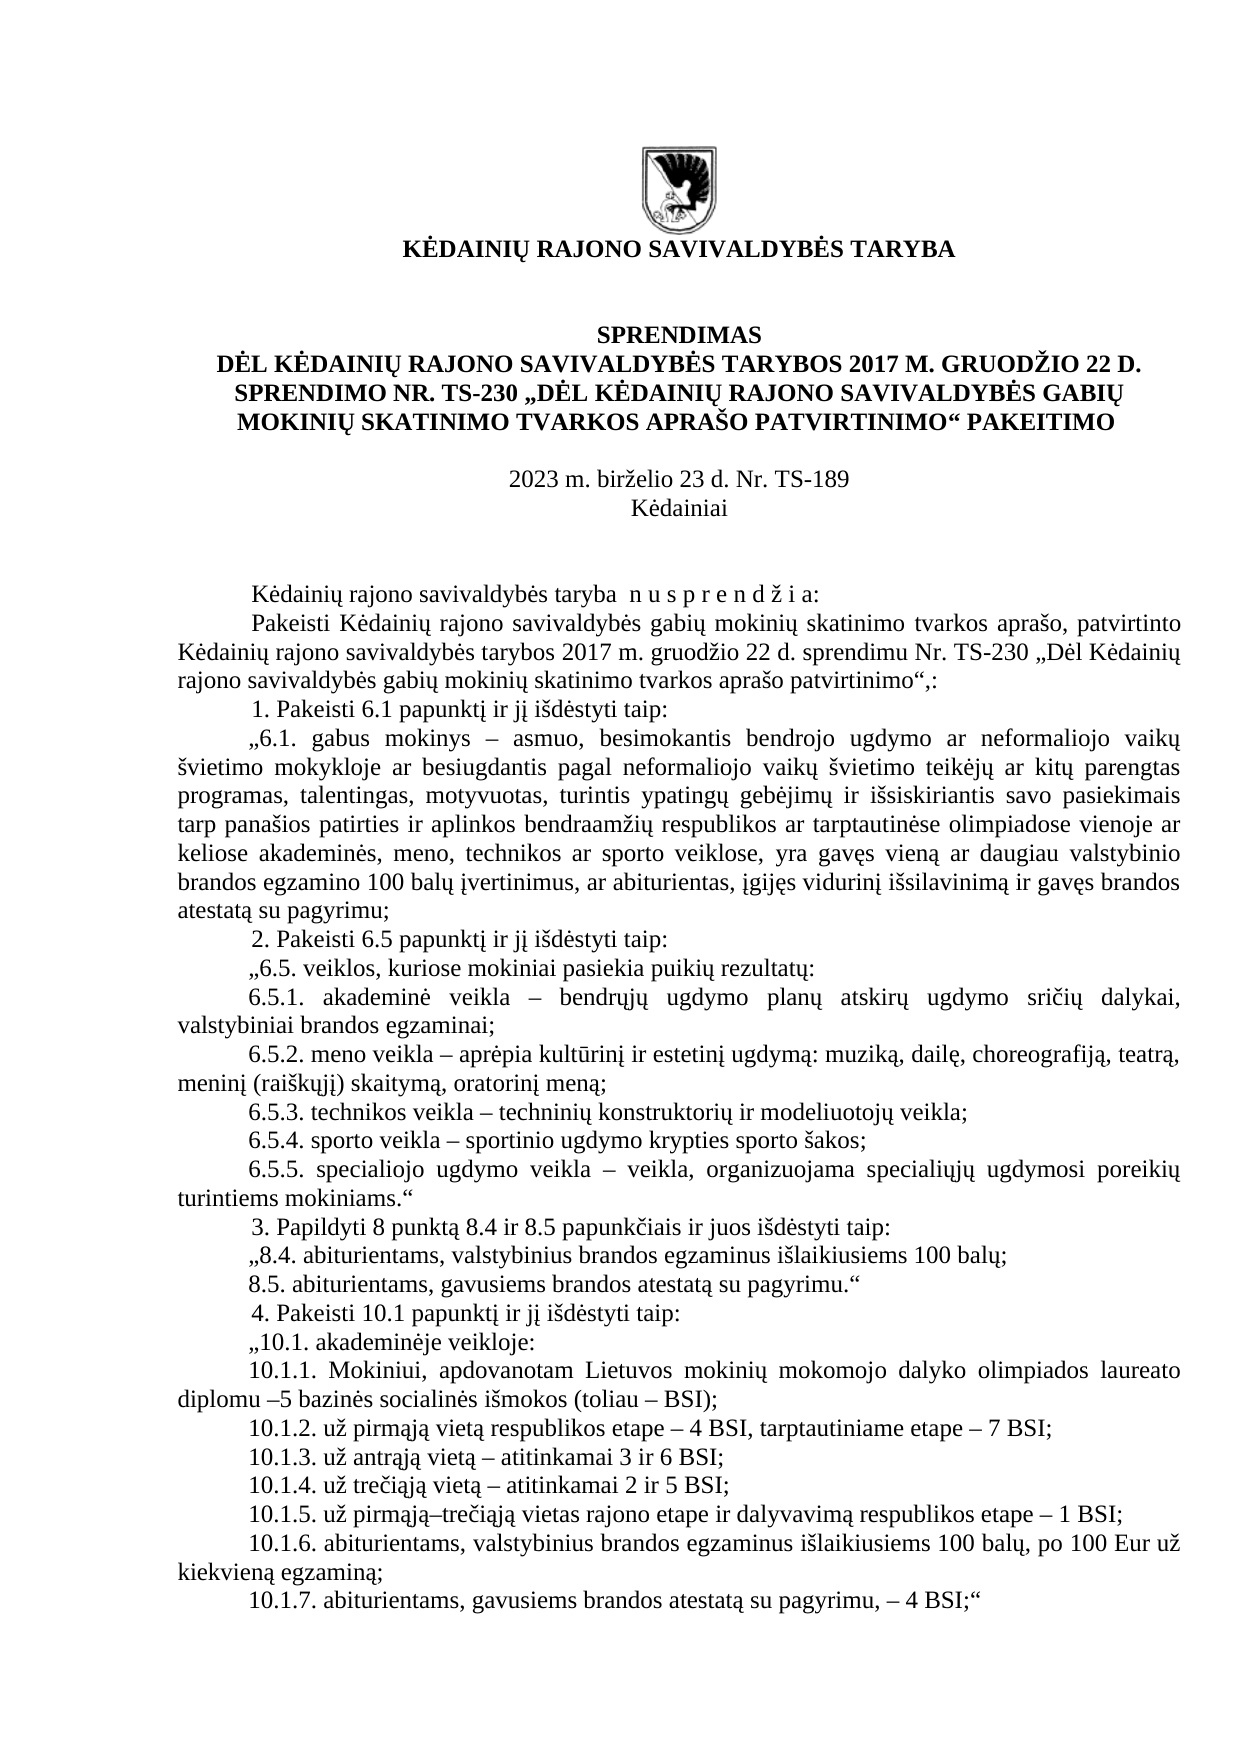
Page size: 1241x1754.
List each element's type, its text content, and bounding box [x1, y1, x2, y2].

text „6.5. veiklos, kuriose mokiniai pasiekia puikių rezultatų: [177, 953, 1181, 982]
text 10.1.6. abiturientams, valstybinius brandos egzaminus išlaikiusiems 100 balų, po 100 Eur už kiekvieną egzaminą; [177, 1528, 1181, 1586]
text 4. Pakeisti 10.1 papunktį ir jį išdėstyti taip: [251, 1298, 1181, 1327]
text 10.1.3. už antrąją vietą – atitinkamai 3 ir 6 BSI; [177, 1442, 1181, 1471]
text „10.1. akademinėje veikloje: [177, 1327, 1181, 1356]
text 2023 m. birželio 23 d. Nr. TS-189 [177, 464, 1181, 493]
text Kėdainiai [177, 493, 1181, 522]
text 10.1.5. už pirmąją–trečiąją vietas rajono etape ir dalyvavimą respublikos etape – 1 BSI; [177, 1499, 1181, 1528]
text 1. Pakeisti 6.1 papunktį ir jį išdėstyti taip: [251, 694, 1181, 723]
text 10.1.7. abiturientams, gavusiems brandos atestatą su pagyrimu, – 4 BSI;“ [177, 1586, 1181, 1614]
text KĖDAINIŲ RAJONO SAVIVALDYBĖS TARYBA [177, 234, 1181, 263]
text 6.5.3. technikos veikla – techninių konstruktorių ir modeliuotojų veikla; [177, 1097, 1181, 1126]
text 10.1.2. už pirmąją vietą respublikos etape – 4 BSI, tarptautiniame etape – 7 BSI; [177, 1413, 1181, 1442]
text 2. Pakeisti 6.5 papunktį ir jį išdėstyti taip: [251, 924, 1181, 953]
text „6.1. gabus mokinys – asmuo, besimokantis bendrojo ugdymo ar neformaliojo vaikų švietimo mokykloje ar besiugdantis pagal neformaliojo vaikų švietimo teikėjų ar kitų parengtas programas, talentingas, motyvuotas, turintis ypatingų gebėjimų ir išsiskiriantis savo pasiekimais tarp panašios patirties ir aplinkos bendraamžių respublikos ar tarptautinėse olimpiadose vienoje ar keliose akademinės, meno, technikos ar sporto veiklose, yra gavęs vieną ar daugiau valstybinio brandos egzamino 100 balų įvertinimus, ar abiturientas, įgijęs vidurinį išsilavinimą ir gavęs brandos atestatą su pagyrimu; [177, 723, 1181, 924]
text 6.5.1. akademinė veikla – bendrųjų ugdymo planų atskirų ugdymo sričių dalykai, valstybiniai brandos egzaminai; [177, 982, 1181, 1039]
text 6.5.5. specialiojo ugdymo veikla – veikla, organizuojama specialiųjų ugdymosi poreikių turintiems mokiniams.“ [177, 1154, 1181, 1212]
text 8.5. abiturientams, gavusiems brandos atestatą su pagyrimu.“ [177, 1269, 1181, 1298]
text Kėdainių rajono savivaldybės taryba n u s p r e n d ž i a: [177, 579, 1181, 608]
text SPRENDIMAS [177, 321, 1181, 349]
text „8.4. abiturientams, valstybinius brandos egzaminus išlaikiusiems 100 balų; [177, 1241, 1181, 1269]
text 6.5.2. meno veikla – aprėpia kultūrinį ir estetinį ugdymą: muziką, dailę, choreografiją, teatrą, meninį (raiškųjį) skaitymą, oratorinį meną; [177, 1039, 1181, 1097]
text 3. Papildyti 8 punktą 8.4 ir 8.5 papunkčiais ir juos išdėstyti taip: [251, 1212, 1181, 1241]
text DĖL KĖDAINIŲ RAJONO SAVIVALDYBĖS TARYBOS 2017 M. GRUODŽIO 22 D. SPRENDIMO NR. TS-230 „DĖL KĖDAINIŲ RAJONO SAVIVALDYBĖS GABIŲ MOKINIŲ SKATINIMO TVARKOS APRAŠO PATVIRTINIMO“ PAKEITIMO [177, 349, 1181, 436]
text 6.5.4. sporto veikla – sportinio ugdymo krypties sporto šakos; [177, 1126, 1181, 1154]
text 10.1.1. Mokiniui, apdovanotam Lietuvos mokinių mokomojo dalyko olimpiados laureato diplomu –5 bazinės socialinės išmokos (toliau – BSI); [177, 1356, 1181, 1413]
text Pakeisti Kėdainių rajono savivaldybės gabių mokinių skatinimo tvarkos aprašo, patvirtinto Kėdainių rajono savivaldybės tarybos 2017 m. gruodžio 22 d. sprendimu Nr. TS-230 „Dėl Kėdainių rajono savivaldybės gabių mokinių skatinimo tvarkos aprašo patvirtinimo“,: [177, 608, 1181, 694]
text 10.1.4. už trečiąją vietą – atitinkamai 2 ir 5 BSI; [177, 1471, 1181, 1499]
